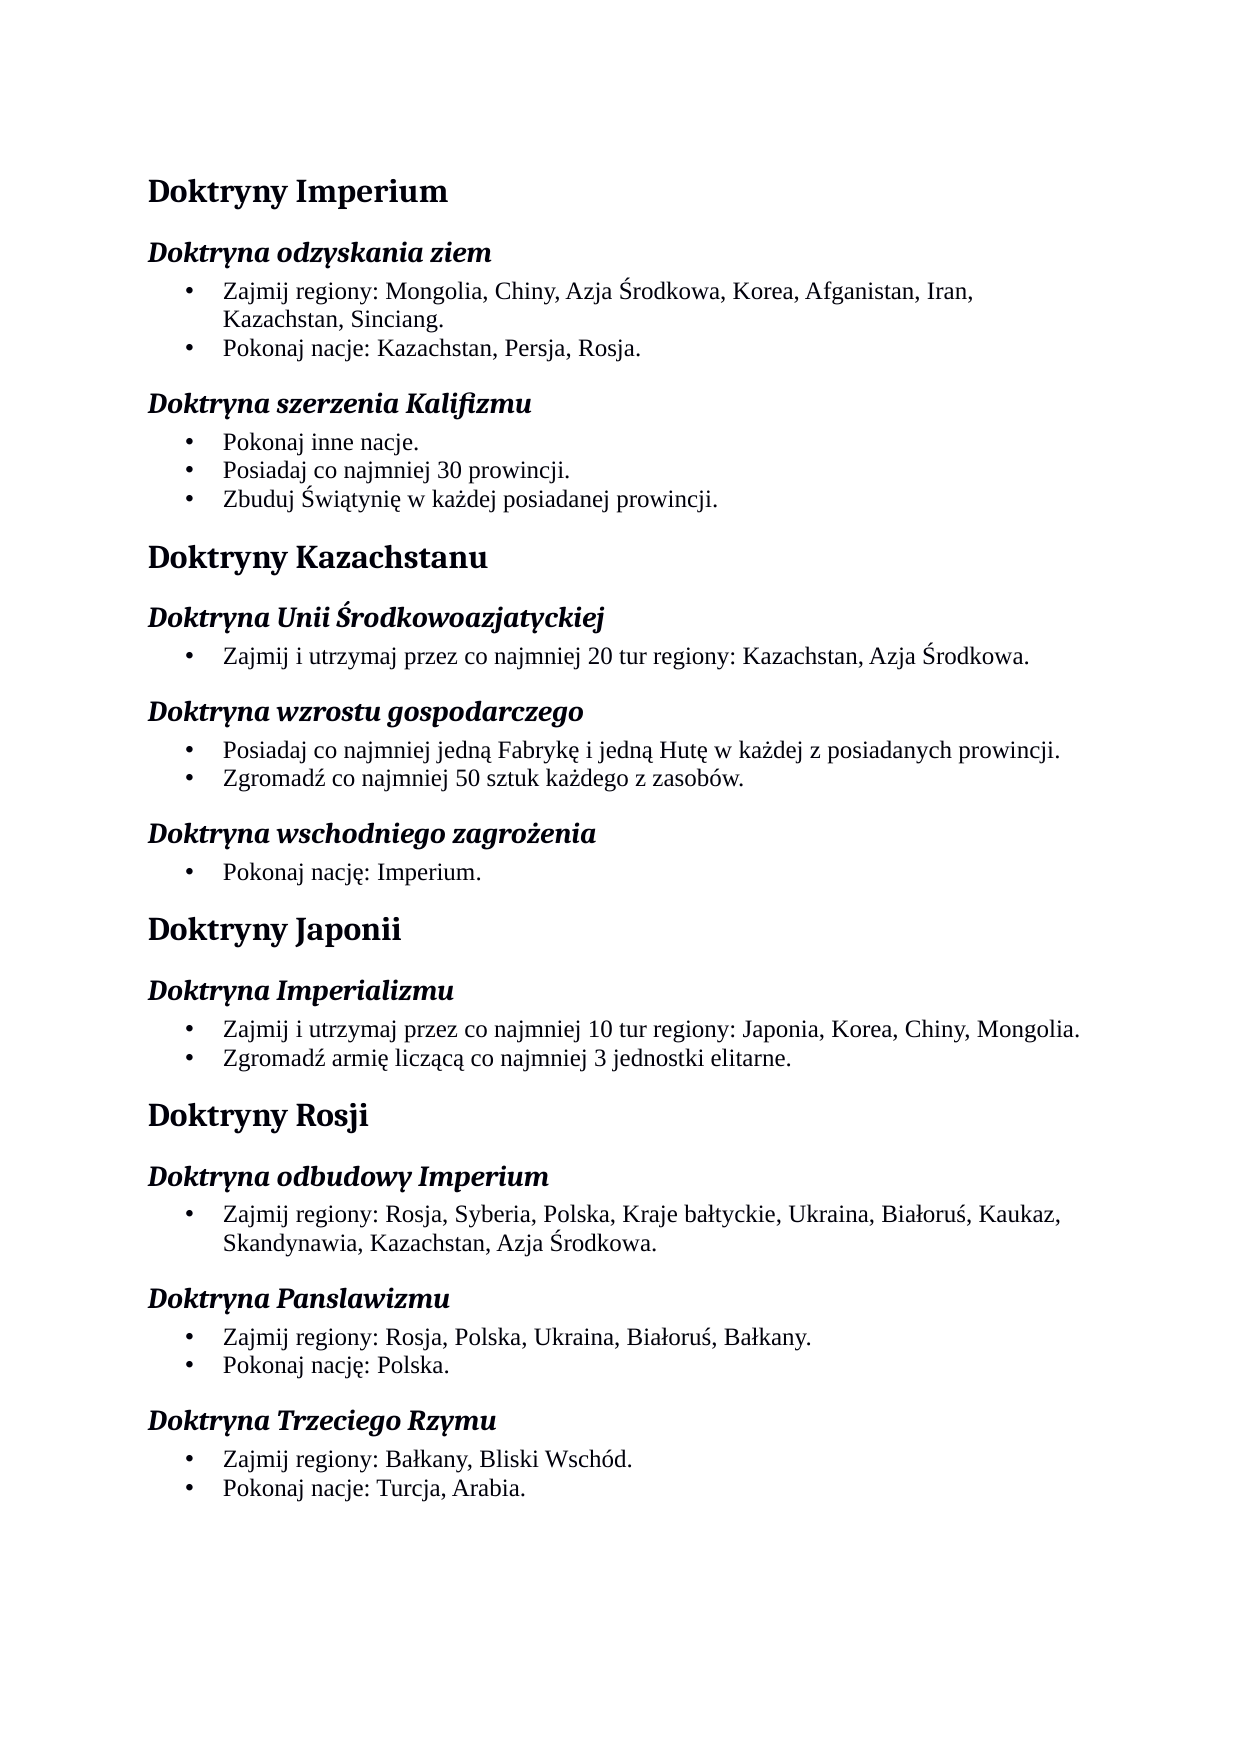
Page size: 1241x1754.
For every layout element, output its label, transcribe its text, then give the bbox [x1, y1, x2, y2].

list Zajmij regiony: Rosja, Polska, Ukraina, Białoruś, Bałkany. [185, 1322, 1093, 1351]
subtitle Doktryna szerzenia Kalifizmu [148, 387, 1093, 421]
list Posiadaj co najmniej jedną Fabrykę i jedną Hutę w każdej z posiadanych prowincji. [185, 735, 1093, 763]
list Zajmij regiony: Rosja, Syberia, Polska, Kraje bałtyckie, Ukraina, Białoruś, Kaukaz, Skandynawia, Kazachstan, Azja Środkowa. [185, 1199, 1093, 1257]
list Pokonaj inne nacje. [185, 427, 1093, 456]
subtitle Doktryna Unii Środkowoazjatyckiej [148, 601, 1093, 635]
subtitle Doktryny Kazachstanu [148, 538, 1093, 576]
list Zajmij i utrzymaj przez co najmniej 10 tur regiony: Japonia, Korea, Chiny, Mongolia. [185, 1014, 1093, 1043]
subtitle Doktryna Trzeciego Rzymu [148, 1404, 1093, 1438]
subtitle Doktryna Imperializmu [148, 974, 1093, 1008]
list Posiadaj co najmniej 30 prowincji. [185, 456, 1093, 484]
subtitle Doktryna odbudowy Imperium [148, 1160, 1093, 1193]
list Zajmij regiony: Mongolia, Chiny, Azja Środkowa, Korea, Afganistan, Iran, Kazachstan, Sinciang. [185, 276, 1093, 333]
subtitle Doktryna odzyskania ziem [148, 236, 1093, 269]
subtitle Doktryny Rosji [148, 1096, 1093, 1135]
subtitle Doktryny Imperium [148, 173, 1093, 211]
list Pokonaj nację: Imperium. [185, 857, 1093, 886]
subtitle Doktryna wzrostu gospodarczego [148, 695, 1093, 728]
subtitle Doktryny Japonii [148, 911, 1093, 949]
list Zajmij regiony: Bałkany, Bliski Wschód. [185, 1444, 1093, 1473]
list Zajmij i utrzymaj przez co najmniej 20 tur regiony: Kazachstan, Azja Środkowa. [185, 641, 1093, 670]
list Zgromadź co najmniej 50 sztuk każdego z zasobów. [185, 763, 1093, 792]
list Zgromadź armię liczącą co najmniej 3 jednostki elitarne. [185, 1043, 1093, 1071]
list Pokonaj nacje: Turcja, Arabia. [185, 1473, 1093, 1502]
subtitle Doktryna wschodniego zagrożenia [148, 817, 1093, 851]
list Zbuduj Świątynię w każdej posiadanej prowincji. [185, 484, 1093, 513]
subtitle Doktryna Panslawizmu [148, 1282, 1093, 1316]
list Pokonaj nację: Polska. [185, 1351, 1093, 1379]
list Pokonaj nacje: Kazachstan, Persja, Rosja. [185, 333, 1093, 362]
